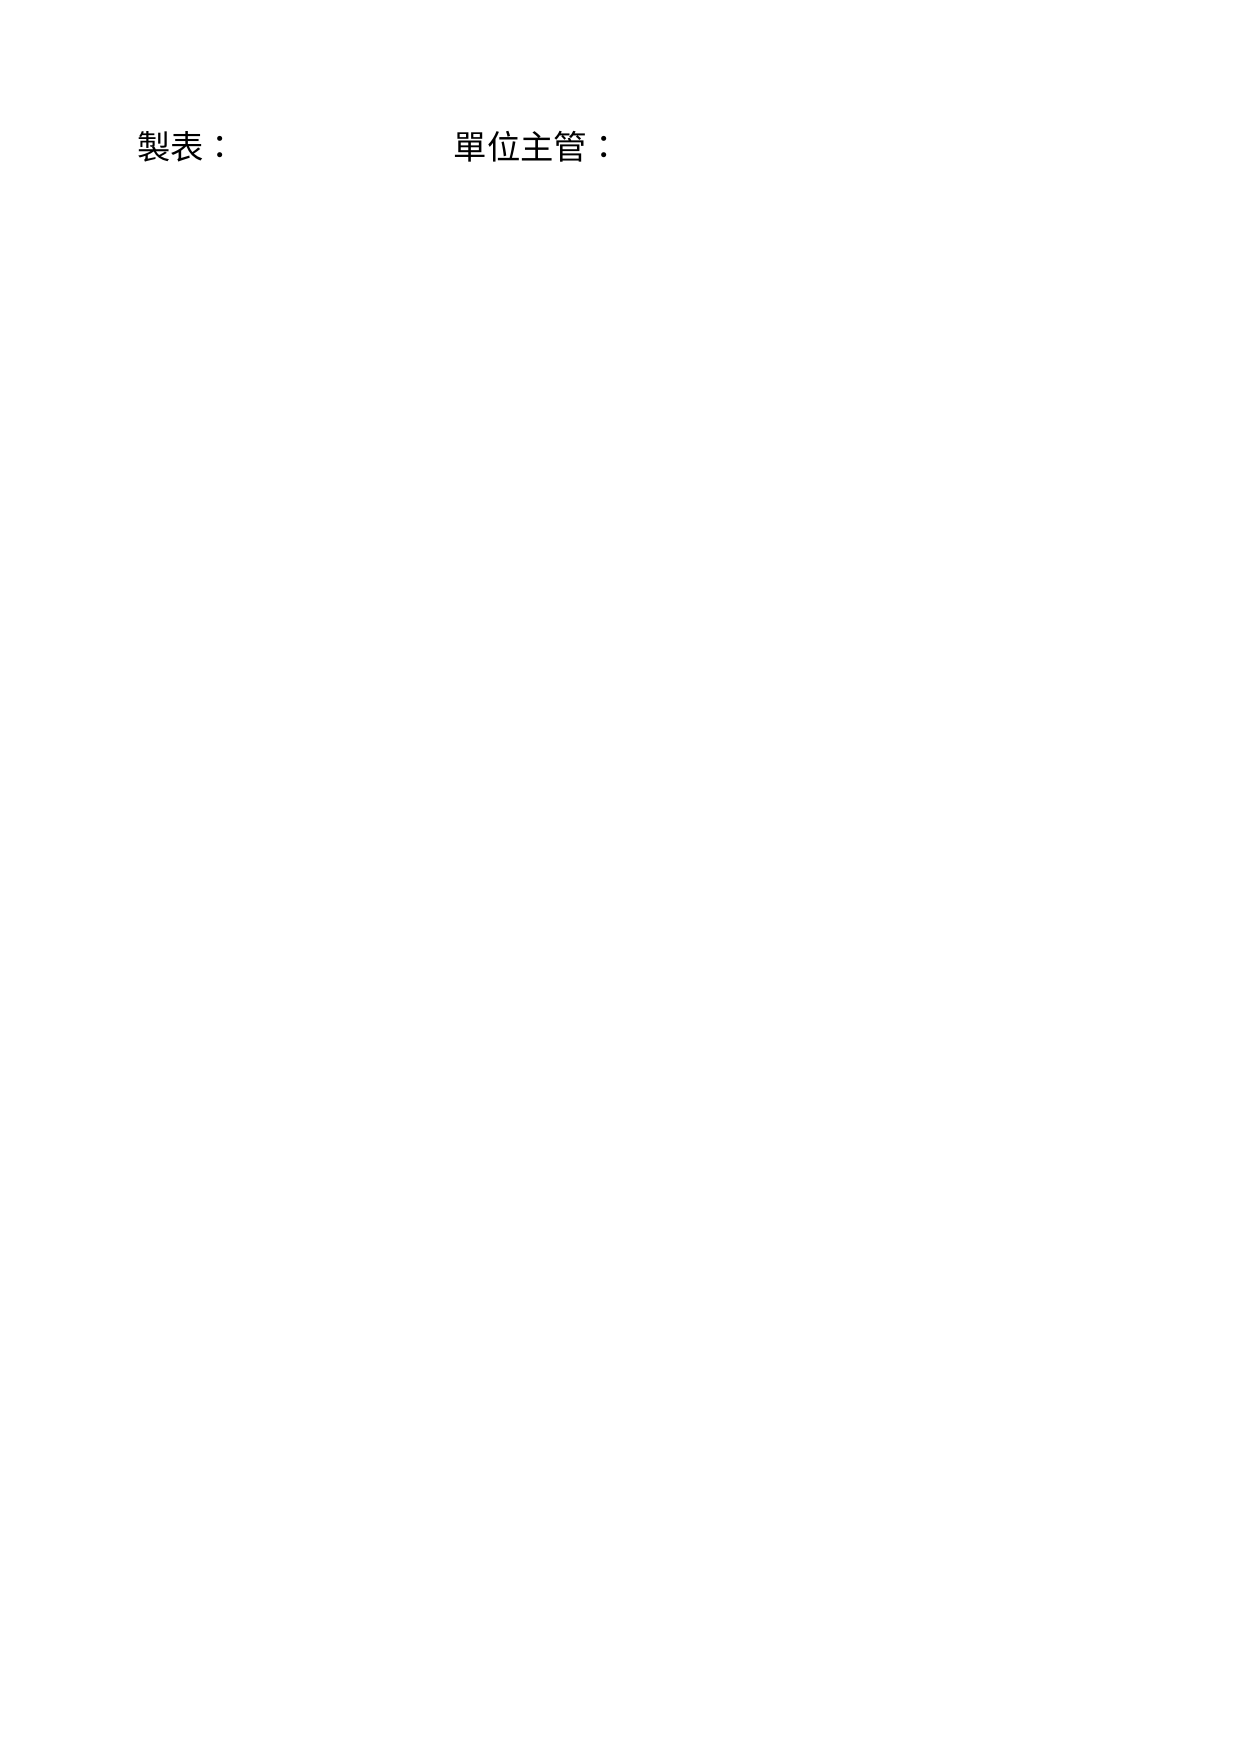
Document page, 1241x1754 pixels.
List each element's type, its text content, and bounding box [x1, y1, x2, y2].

text 製表： 單位主管： [137, 103, 1147, 166]
